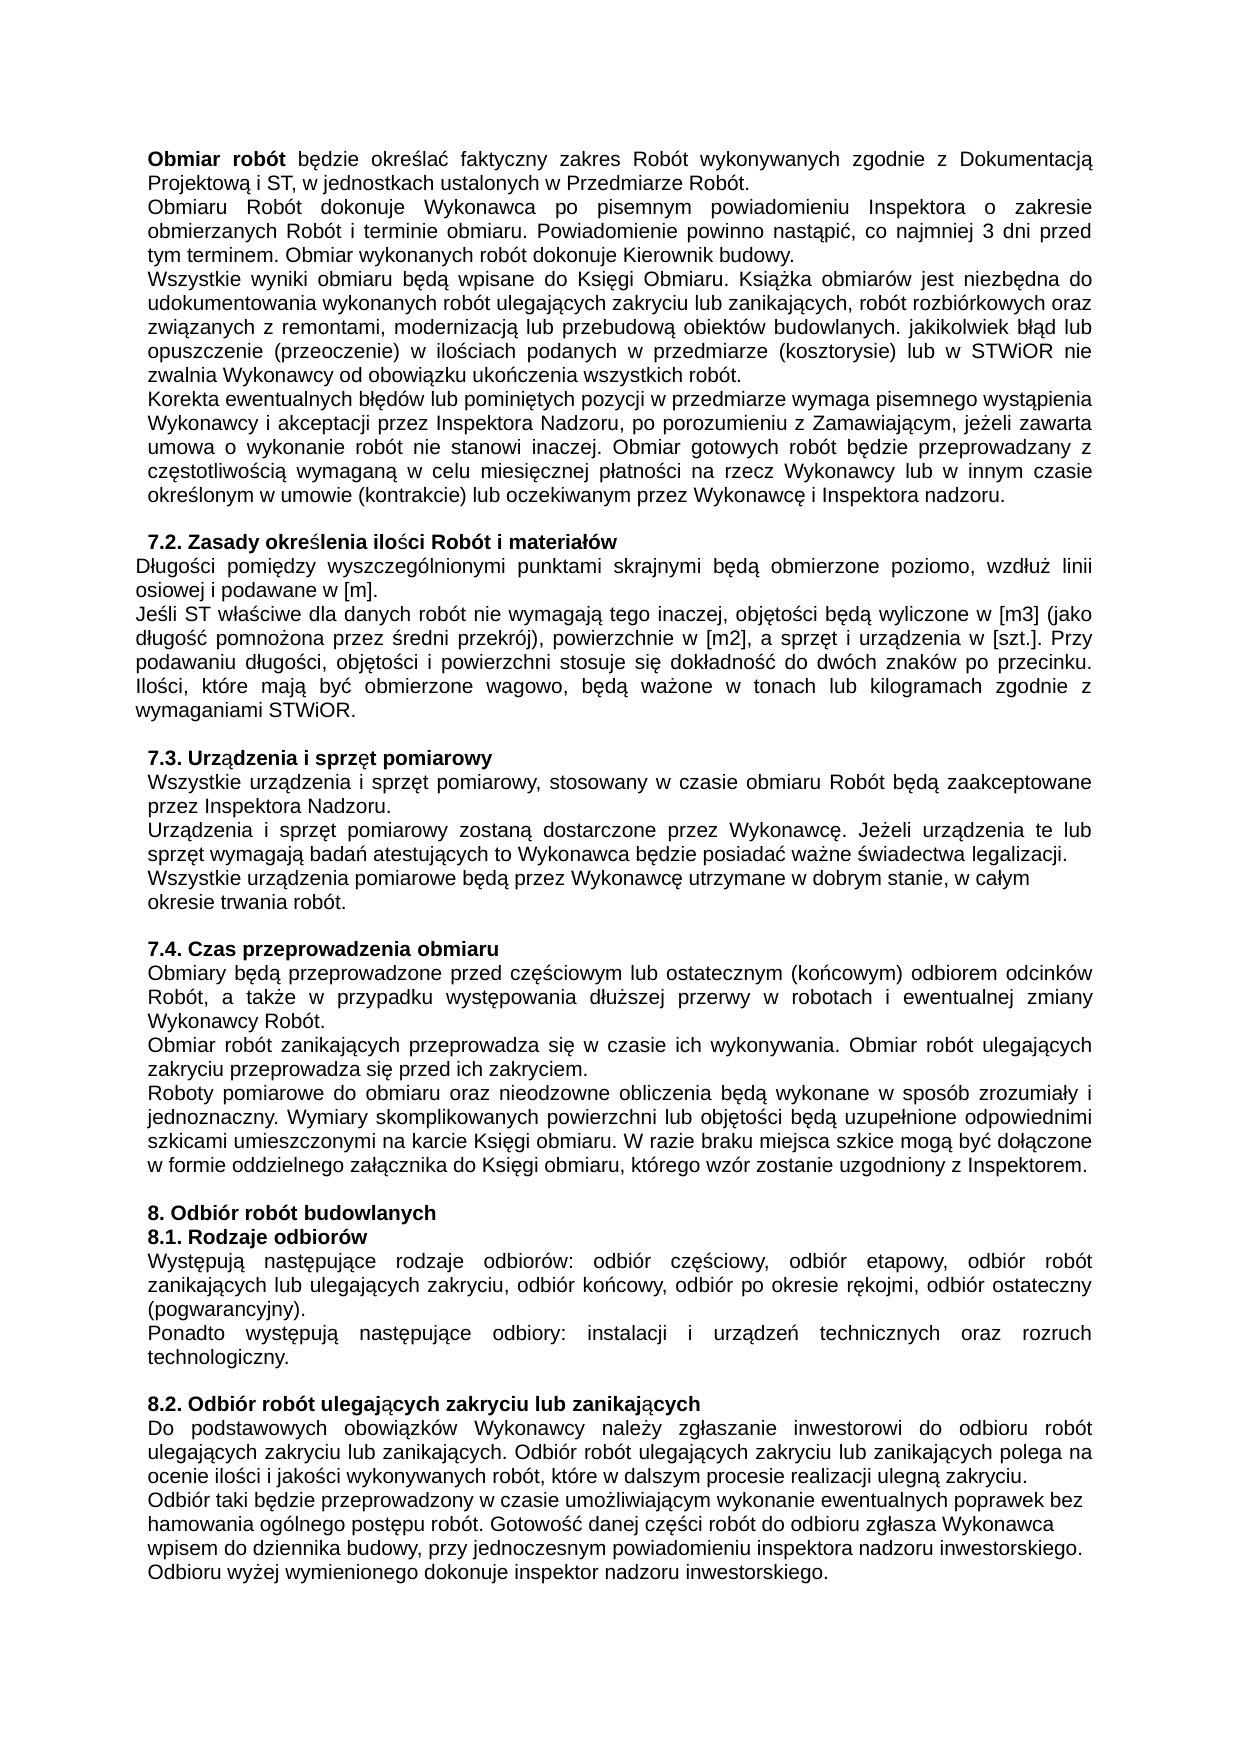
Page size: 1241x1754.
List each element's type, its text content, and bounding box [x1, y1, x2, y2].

list Odbiór robót budowlanych [147, 1201, 1105, 1224]
text Długości pomiędzy wyszczególnionymi punktami skrajnymi będą obmierzone poziomo, wzdłuż linii osiowej i podawane w [m]. [135, 554, 1093, 602]
text Odbiór taki będzie przeprowadzony w czasie umożliwiającym wykonanie ewentualnych poprawek bez hamowania ogólnego postępu robót. Gotowość danej części robót do odbioru zgłasza Wykonawca wpisem do dziennika budowy, przy jednoczesnym powiadomieniu inspektora nadzoru inwestorskiego. Odbioru wyżej wymienionego dokonuje inspektor nadzoru inwestorskiego. [147, 1488, 1105, 1584]
text Obmiar robót będzie określać faktyczny zakres Robót wykonywanych zgodnie z Dokumentacją Projektową i ST, w jednostkach ustalonych w Przedmiarze Robót. [147, 147, 1093, 195]
text Wszystkie urządzenia i sprzęt pomiarowy, stosowany w czasie obmiaru Robót będą zaakceptowane przez Inspektora Nadzoru. [147, 770, 1093, 818]
text Ponadto występują następujące odbiory: instalacji i urządzeń technicznych oraz rozruch technologiczny. [147, 1321, 1093, 1368]
list Rodzaje odbiorów [147, 1224, 1105, 1248]
list Urządzenia i sprzęt pomiarowy [147, 745, 1105, 769]
text Występują następujące rodzaje odbiorów: odbiór częściowy, odbiór etapowy, odbiór robót zanikających lub ulegających zakryciu, odbiór końcowy, odbiór po okresie rękojmi, odbiór ostateczny (pogwarancyjny). [147, 1248, 1093, 1320]
list Czas przeprowadzenia obmiaru [147, 937, 1105, 961]
text Do podstawowych obowiązków Wykonawcy należy zgłaszanie inwestorowi do odbioru robót ulegających zakryciu lub zanikających. Odbiór robót ulegających zakryciu lub zanikających polega na ocenie ilości i jakości wykonywanych robót, które w dalszym procesie realizacji ulegną zakryciu. [147, 1416, 1093, 1488]
list Zasady określenia ilości Robót i materiałów [147, 530, 1105, 554]
text Jeśli ST właściwe dla danych robót nie wymagają tego inaczej, objętości będą wyliczone w [m3] (jako długość pomnożona przez średni przekrój), powierzchnie w [m2], a sprzęt i urządzenia w [szt.]. Przy podawaniu długości, objętości i powierzchni stosuje się dokładność do dwóch znaków po przecinku. Ilości, które mają być obmierzone wagowo, będą ważone w tonach lub kilogramach zgodnie z wymaganiami STWiOR. [135, 602, 1094, 722]
text Wszystkie urządzenia pomiarowe będą przez Wykonawcę utrzymane w dobrym stanie, w całym okresie trwania robót. [147, 866, 1033, 913]
list Odbiór robót ulegających zakryciu lub zanikających [147, 1392, 1105, 1416]
text Wszystkie wyniki obmiaru będą wpisane do Księgi Obmiaru. Książka obmiarów jest niezbędna do udokumentowania wykonanych robót ulegających zakryciu lub zanikających, robót rozbiórkowych oraz związanych z remontami, modernizacją lub przebudową obiektów budowlanych. jakikolwiek błąd lub opuszczenie (przeoczenie) w ilościach podanych w przedmiarze (kosztorysie) lub w STWiOR nie zwalnia Wykonawcy od obowiązku ukończenia wszystkich robót. [147, 267, 1093, 387]
text Obmiar robót zanikających przeprowadza się w czasie ich wykonywania. Obmiar robót ulegających zakryciu przeprowadza się przed ich zakryciem. [147, 1033, 1093, 1081]
text Obmiaru Robót dokonuje Wykonawca po pisemnym powiadomieniu Inspektora o zakresie obmierzanych Robót i terminie obmiaru. Powiadomienie powinno nastąpić, co najmniej 3 dni przed tym terminem. Obmiar wykonanych robót dokonuje Kierownik budowy. [147, 195, 1093, 267]
text Urządzenia i sprzęt pomiarowy zostaną dostarczone przez Wykonawcę. Jeżeli urządzenia te lub sprzęt wymagają badań atestujących to Wykonawca będzie posiadać ważne świadectwa legalizacji. [147, 818, 1093, 866]
text Roboty pomiarowe do obmiaru oraz nieodzowne obliczenia będą wykonane w sposób zrozumiały i jednoznaczny. Wymiary skomplikowanych powierzchni lub objętości będą uzupełnione odpowiednimi szkicami umieszczonymi na karcie Księgi obmiaru. W razie braku miejsca szkice mogą być dołączone w formie oddzielnego załącznika do Księgi obmiaru, którego wzór zostanie uzgodniony z Inspektorem. [147, 1081, 1093, 1177]
text Korekta ewentualnych błędów lub pominiętych pozycji w przedmiarze wymaga pisemnego wystąpienia Wykonawcy i akceptacji przez Inspektora Nadzoru, po porozumieniu z Zamawiającym, jeżeli zawarta umowa o wykonanie robót nie stanowi inaczej. Obmiar gotowych robót będzie przeprowadzany z częstotliwością wymaganą w celu miesięcznej płatności na rzecz Wykonawcy lub w innym czasie określonym w umowie (kontrakcie) lub oczekiwanym przez Wykonawcę i Inspektora nadzoru. [147, 387, 1093, 506]
text Obmiary będą przeprowadzone przed częściowym lub ostatecznym (końcowym) odbiorem odcinków Robót, a także w przypadku występowania dłuższej przerwy w robotach i ewentualnej zmiany Wykonawcy Robót. [147, 961, 1094, 1033]
